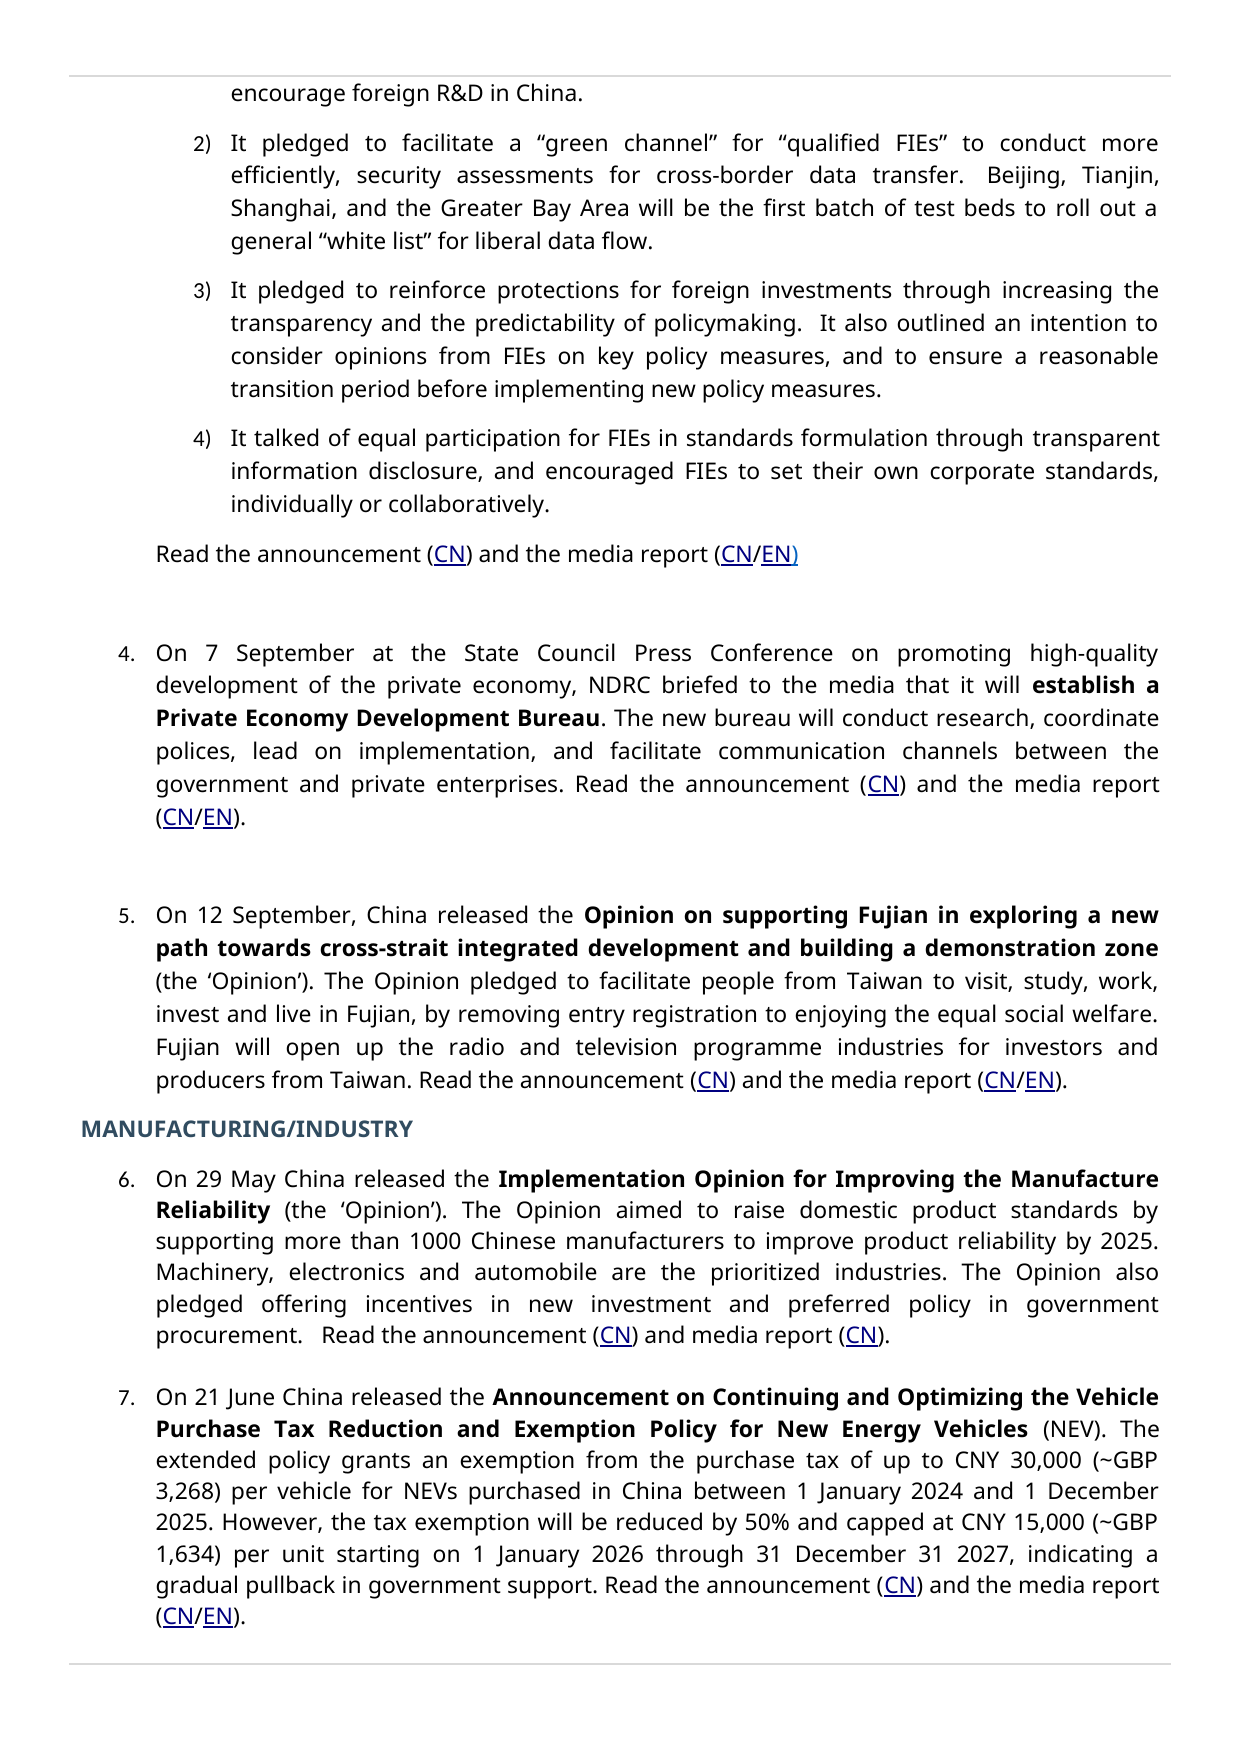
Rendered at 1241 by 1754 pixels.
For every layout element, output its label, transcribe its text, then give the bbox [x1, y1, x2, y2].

table_cell BUSINESS ENVIRONMENT IN GENERAL On 1 July the revised Counterespionage Law entered into force. The law broadens the scope of activities, which could be defined as ‘Espionage’. Examples include, “attempts to…pry into…data or items related to national security or national interests”, sharing data without authorisation and launching cyberattacks against particular authorities. The law also prohibits individuals and organisations from illegal acquisition or possession of documents, data, materials or items that qualify as state secrets. Read the full text (CN/EN) and the media report (CN/EN). On 19 July China released the Opinion on Promoting the Development and Growth of Private Economy (the ‘Opinion’). The Opinion pledged full implementation of fair competition policies and equal treatment to all types of private enterprises. It reassured businesses that Chinese authorities will forcefully prevent abusing administrative power in antitrust law enforcement. The Opinion also sought private entrepreneurs’ participation in the legislative and political advisory bodies. Read the announcement (CN) and the media report (CN/EN). On 13 August the State Council released the Opinion on Further Optimizing the Foreign Investment Environment and Increasing the Attraction of Foreign Investment (the ‘Opinion’). Top messages for foreign businesses to read: The Opinion reassured equal treatment of ‘made in China’ products by foreign-invested enterprises (FIEs) and called to leverage more government procurement to encourage foreign R&D in China. It pledged to facilitate a “green channel” for “qualified FIEs” to conduct more efficiently, security assessments for cross-border data transfer. Beijing, Tianjin, Shanghai, and the Greater Bay Area will be the first batch of test beds to roll out a general “white list” for liberal data flow. It pledged to reinforce protections for foreign investments through increasing the transparency and the predictability of policymaking. It also outlined an intention to consider opinions from FIEs on key policy measures, and to ensure a reasonable transition period before implementing new policy measures. It talked of equal participation for FIEs in standards formulation through transparent information disclosure, and encouraged FIEs to set their own corporate standards, individually or collaboratively. Read the announcement (CN) and the media report (CN/EN) On 7 September at the State Council Press Conference on promoting high-quality development of the private economy, NDRC briefed to the media that it will establish a Private Economy Development Bureau. The new bureau will conduct research, coordinate polices, lead on implementation, and facilitate communication channels between the government and private enterprises. Read the announcement (CN) and the media report (CN/EN). On 12 September, China released the Opinion on supporting Fujian in exploring a new path towards cross-strait integrated development and building a demonstration zone (the ‘Opinion’). The Opinion pledged to facilitate people from Taiwan to visit, study, work, invest and live in Fujian, by removing entry registration to enjoying the equal social welfare. Fujian will open up the radio and television programme industries for investors and producers from Taiwan. Read the announcement (CN) and the media report (CN/EN). MANUFACTURING/INDUSTRY On 29 May China released the Implementation Opinion for Improving the Manufacture Reliability (the ‘Opinion’). The Opinion aimed to raise domestic product standards by supporting more than 1000 Chinese manufacturers to improve product reliability by 2025. Machinery, electronics and automobile are the prioritized industries. The Opinion also pledged offering incentives in new investment and preferred policy in government procurement. Read the announcement (CN) and media report (CN). On 21 June China released the Announcement on Continuing and Optimizing the Vehicle Purchase Tax Reduction and Exemption Policy for New Energy Vehicles (NEV). The extended policy grants an exemption from the purchase tax of up to CNY 30,000 (~GBP 3,268) per vehicle for NEVs purchased in China between 1 January 2024 and 1 December 2025. However, the tax exemption will be reduced by 50% and capped at CNY 15,000 (~GBP 1,634) per unit starting on 1 January 2026 through 31 December 31 2027, indicating a gradual pullback in government support. Read the announcement (CN) and the media report (CN/EN). On 23 July the National Development and Reform Commission (NDRC) released the draft Revised Guidance Catalogue for Industrial Structure Adjustment (the ‘Catalogue’) for public consultation (last revised in 2019). The Catalogue indicated encouraged, limited and discouraged sectors for investment. The majority of areas where investment is being encouraged remain industrial sectors, including green tech and traditional energy sources. Of the 50 encouraged sectors, only three (tourism, housekeeping, culture) are explicitly about domestic consumption. Read the announcement (CN). DATA/ARTIFICIAL INTELLIGENCE/CYBERSECURITY On 2 July the Ministry of Industry and Information Technology (MIIT) and the National Administration of Financial Regulation (CBIRC) jointly released the Opinions on Promoting the Standardized and Healthy Development of Cybersecurity Insurance (the ‘Opinions’). The Opinions aimed at promoting cybersecurity insurance services in key industries (telecoms, internet, energy, finance, and health care). MIIT pledged to roll out local-level incentives for small-and-medium enterprises to buy cybersecurity insurance products. Read the announcement (CN) and the media report (CN). On 13 July China released the Interim Measures for the Management of Generative Artificial Intelligence Services (the ‘Measures’). The measures pledged an ‘inclusive and prudent’ approach for classification and grading. The measures encouraged self-reliant innovation in basic technologies (artificial intelligence, framework, chips, software platforms), whilst inviting international exchanges and collaboration in a mutual beneficial manner. Read the announcement (CN) and the media report (CN/EN). On 25 August the National Information Security Standardization Technical Committee (TC260) released the draft National Security Standards for Processing Important Data for public consultation (the ‘draft’). The draft required important processors conduct risk assessment before transferring the data through cloud services. It also required that any information systems used to process important data must be certified at Level III or higher and compliant with the multi-level protection scheme (MLPS). Read the announcement (CN). INTELLECTUAL PROPERTY (IP) On 29 June the State Administration for Market Regulation (SAMR) released the revised Provisions to prohibit abusing IP rights in excluding and restricting competitions. Business operators with a dominant market position are profited from: licensing or selling products that contain IP rights at unfairly high prices; refusing to allow other business operators to use the IP on reasonable terms without justified reason; or restricting the counterparty from challenging the validity of its IP rights. Read the announcement (CN). On 27 July the State Council Inter-Ministerial Joint Committee on the Implementation of Intellectual Property Strategy published the 2023 Outline for Building a Powerful Intellectual Property Country and Implementation Promotion Plan of the 14th Five-Year Plan. The plan aimed to complete the amendment of the Implementing Regulations for the Patent Law and the corresponding revision of the Patent Examination Guidelines in 2023. A new Regulation on the Protection of Copyright in Folk Literature and Artistic Works, led by the Central Publicity Department, will be introduced. Read the announcement (CN) and an policy commentary (EN). On 1 September SAMR published the revised Implementing Measures of the Provisions on the Administration of Enterprise Name Registration, which takes on effect from 10 October. The Measures prohibit registration of company names that are the name of other entity (including abbreviation, trade name, and so on) having certain prior influence in the industry. Read the announcement (CN) and an policy commentary (EN). HEALTH On 10 July the National Healthcare Security Administration (NHSA) released the Annual Review for 2022. The report showed that the national basic medical insurance had covered 95% of population in China. The ‘Volume Based Procurement’ on pharmaceutical in 2022 had reduced an average of 48% of the price for 61 types of drugs. Read the announcement (CN) and the media report (CN). On 11 July China released the Notice of Basic Public Health Service for 2023. It pledged a 6% increase in the basic public health subsidy, from CNY 84 (~GBP 9.27) per capita in 2022 to CNY 89 (~GBP 9.83) this year. It also pledge to continue the COVID-19 vaccination programme. Read the announcement (CN) and the media report (CN). BUSINESS COMMUNITIES On 2 August the American Chamber of Commerce in South China released its 2023 Mid-Year Report on Impact of COVID Policy Change. Among 185 participating companies, 92% said they had somewhat or fully recovered from the pandemic. Around half of companies reported improved revenue. Professional Services saw most increases in revenue (27% reported increases of at least 15%), while manufacturing reporting the worst (46% saw revenues decline). 79% of companies consider the adjustment of visa and entry policies as “very helpful” or “somewhat helpful”. Read the press release (EN). [69, 77, 1171, 1662]
